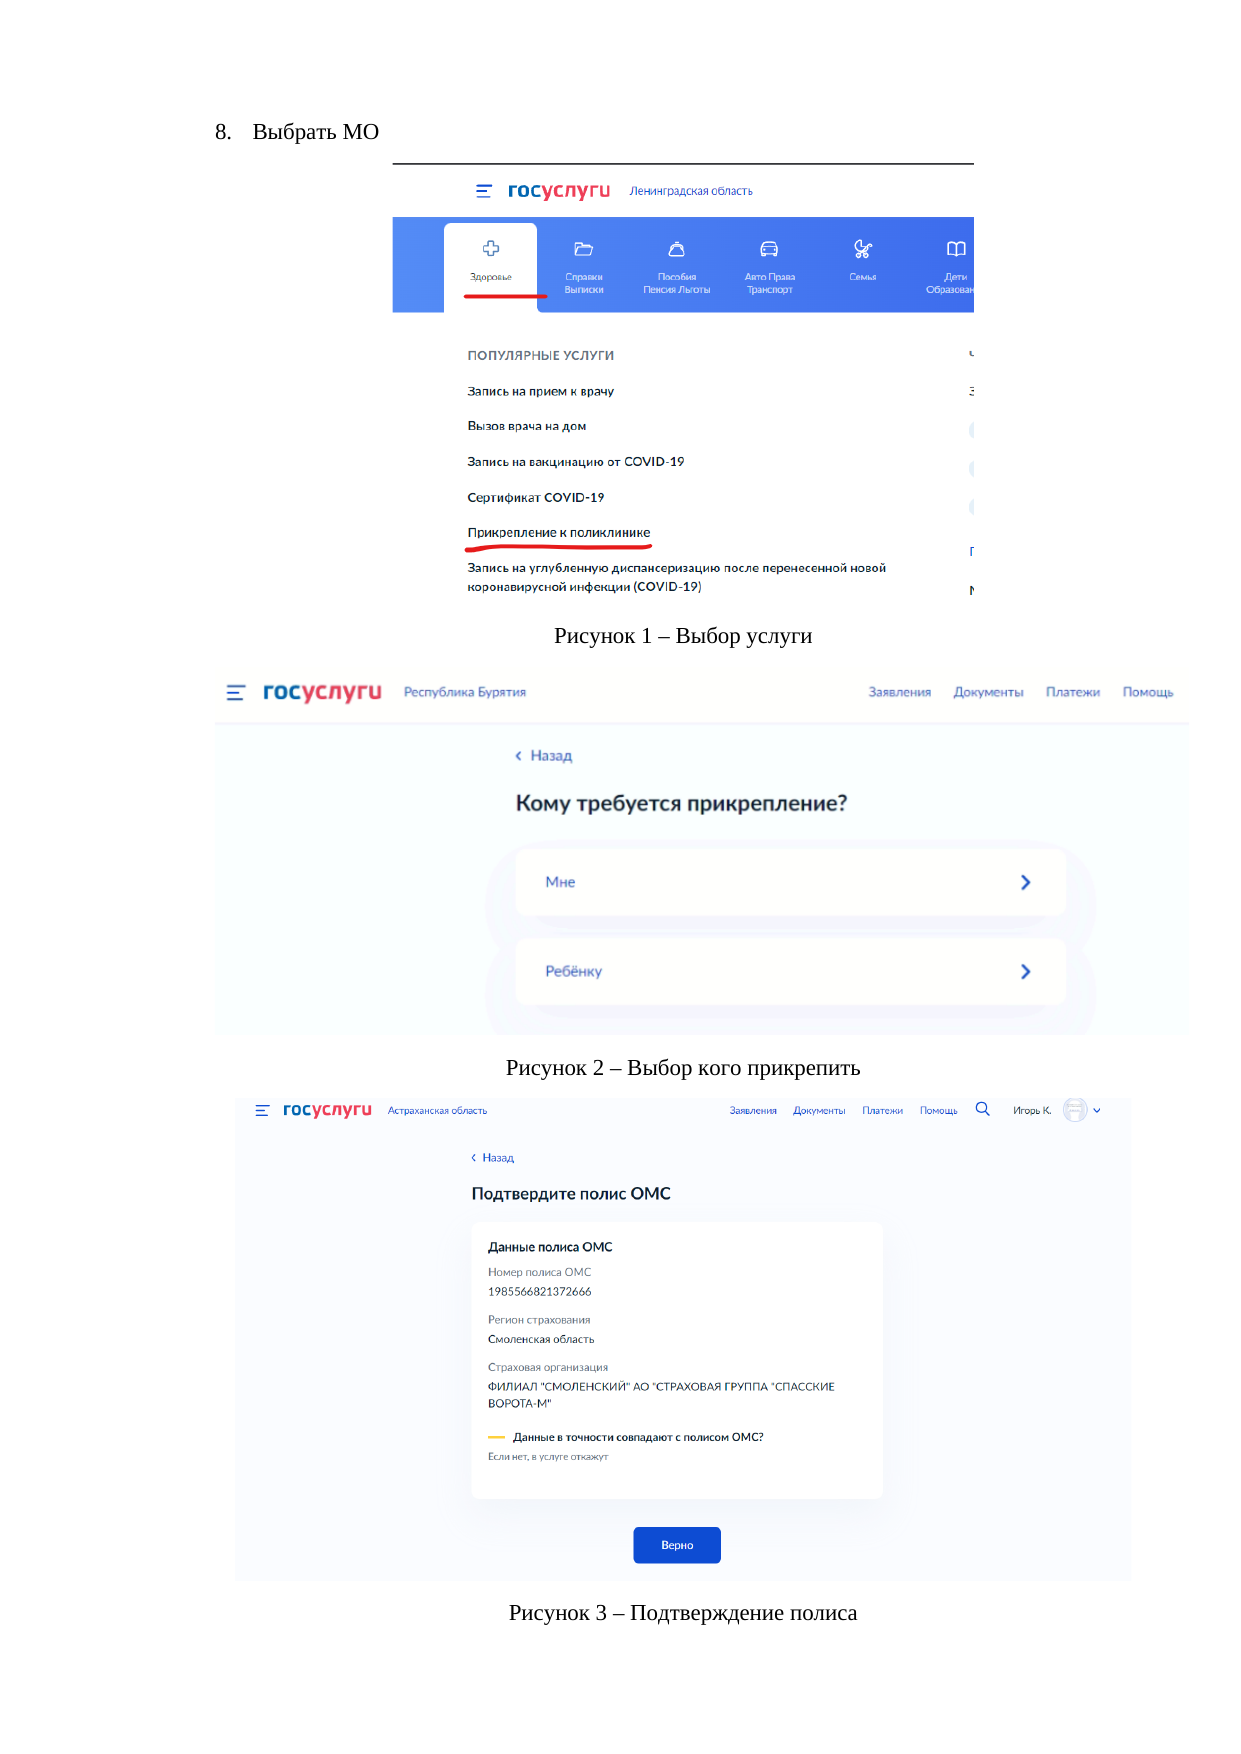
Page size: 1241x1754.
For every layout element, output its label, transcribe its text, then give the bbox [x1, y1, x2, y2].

picture [214, 667, 1190, 1035]
picture [235, 1098, 1132, 1581]
text Рисунок 2 – Выбор кого прикрепить [215, 1054, 1152, 1080]
picture [392, 163, 974, 604]
text Рисунок 3 – Подтверждение полиса [215, 1599, 1152, 1626]
list Выбрать МО [215, 118, 1152, 144]
text Рисунок 1 – Выбор услуги [215, 622, 1152, 648]
